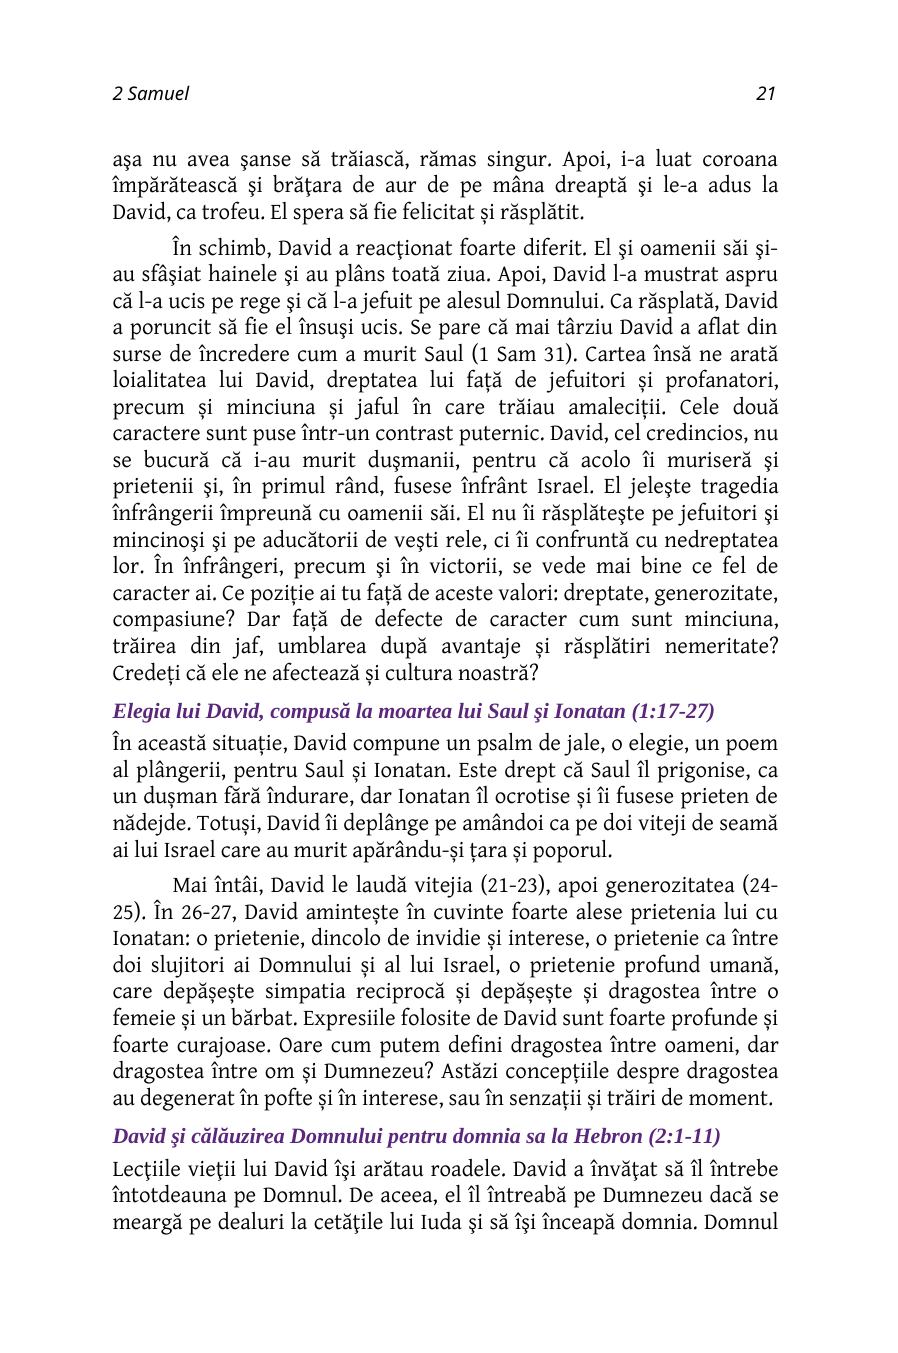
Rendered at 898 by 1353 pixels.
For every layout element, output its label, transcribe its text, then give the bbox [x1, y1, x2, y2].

text Mai întâi, David le laudă vitejia (21-23), apoi generozitatea (24-25). În 26-27, David amintește în cuvinte foarte alese prietenia lui cu Ionatan: o prietenie, dincolo de invidie și interese, o prietenie ca între doi slujitori ai Domnului și al lui Israel, o prietenie profund umană, care depășește simpatia reciprocă și depășește și dragostea între o femeie și un bărbat. Expresiile folosite de David sunt foarte profunde și foarte curajoase. Oare cum putem defini dragostea între oameni, dar dragostea între om și Dumnezeu? Astăzi concepțiile despre dragostea au degenerat în pofte și în interese, sau în senzații și trăiri de moment. [112, 872, 779, 1112]
subtitle Elegia lui David, compusă la moartea lui Saul şi Ionatan (1:17-27) [112, 698, 779, 723]
text aşa nu avea şanse să trăiască, rămas singur. Apoi, i-a luat coroana împărătească şi brăţara de aur de pe mâna dreaptă şi le-a adus la David, ca trofeu. El spera să fie felicitat și răsplătit. [112, 146, 779, 226]
text În această situație, David compune un psalm de jale, o elegie, un poem al plângerii, pentru Saul și Ionatan. Este drept că Saul îl prigonise, ca un dușman fără îndurare, dar Ionatan îl ocrotise și îi fusese prieten de nădejde. Totuși, David îi deplânge pe amândoi ca pe doi viteji de seamă ai lui Israel care au murit apărându-și țara și poporul. [112, 731, 779, 863]
subtitle David şi călăuzirea Domnului pentru domnia sa la Hebron (2:1-11) [112, 1123, 779, 1149]
text Lecţiile vieţii lui David îşi arătau roadele. David a învăţat să îl întrebe întotdeauna pe Domnul. De aceea, el îl întreabă pe Dumnezeu dacă se meargă pe dealuri la cetăţile lui Iuda şi să îşi înceapă domnia. Domnul [112, 1156, 779, 1236]
text În schimb, David a reacţionat foarte diferit. El şi oamenii săi şi-au sfâşiat hainele şi au plâns toată ziua. Apoi, David l-a mustrat aspru că l-a ucis pe rege şi că l-a jefuit pe alesul Domnului. Ca răsplată, David a poruncit să fie el însuşi ucis. Se pare că mai târziu David a aflat din surse de încredere cum a murit Saul (1 Sam 31). Cartea însă ne arată loialitatea lui David, dreptatea lui față de jefuitori și profanatori, precum și minciuna și jaful în care trăiau amaleciții. Cele două caractere sunt puse într-un contrast puternic. David, cel credincios, nu se bucură că i-au murit duşmanii, pentru că acolo îi muriseră şi prietenii şi, în primul rând, fusese înfrânt Israel. El jeleşte tragedia înfrângerii împreună cu oamenii săi. El nu îi răsplăteşte pe jefuitori şi mincinoşi şi pe aducătorii de veşti rele, ci îi confruntă cu nedreptatea lor. În înfrângeri, precum şi în victorii, se vede mai bine ce fel de caracter ai. Ce poziție ai tu față de aceste valori: dreptate, generozitate, compasiune? Dar față de defecte de caracter cum sunt minciuna, trăirea din jaf, umblarea după avantaje și răsplătiri nemeritate? Credeți că ele ne afectează și cultura noastră? [112, 235, 779, 686]
